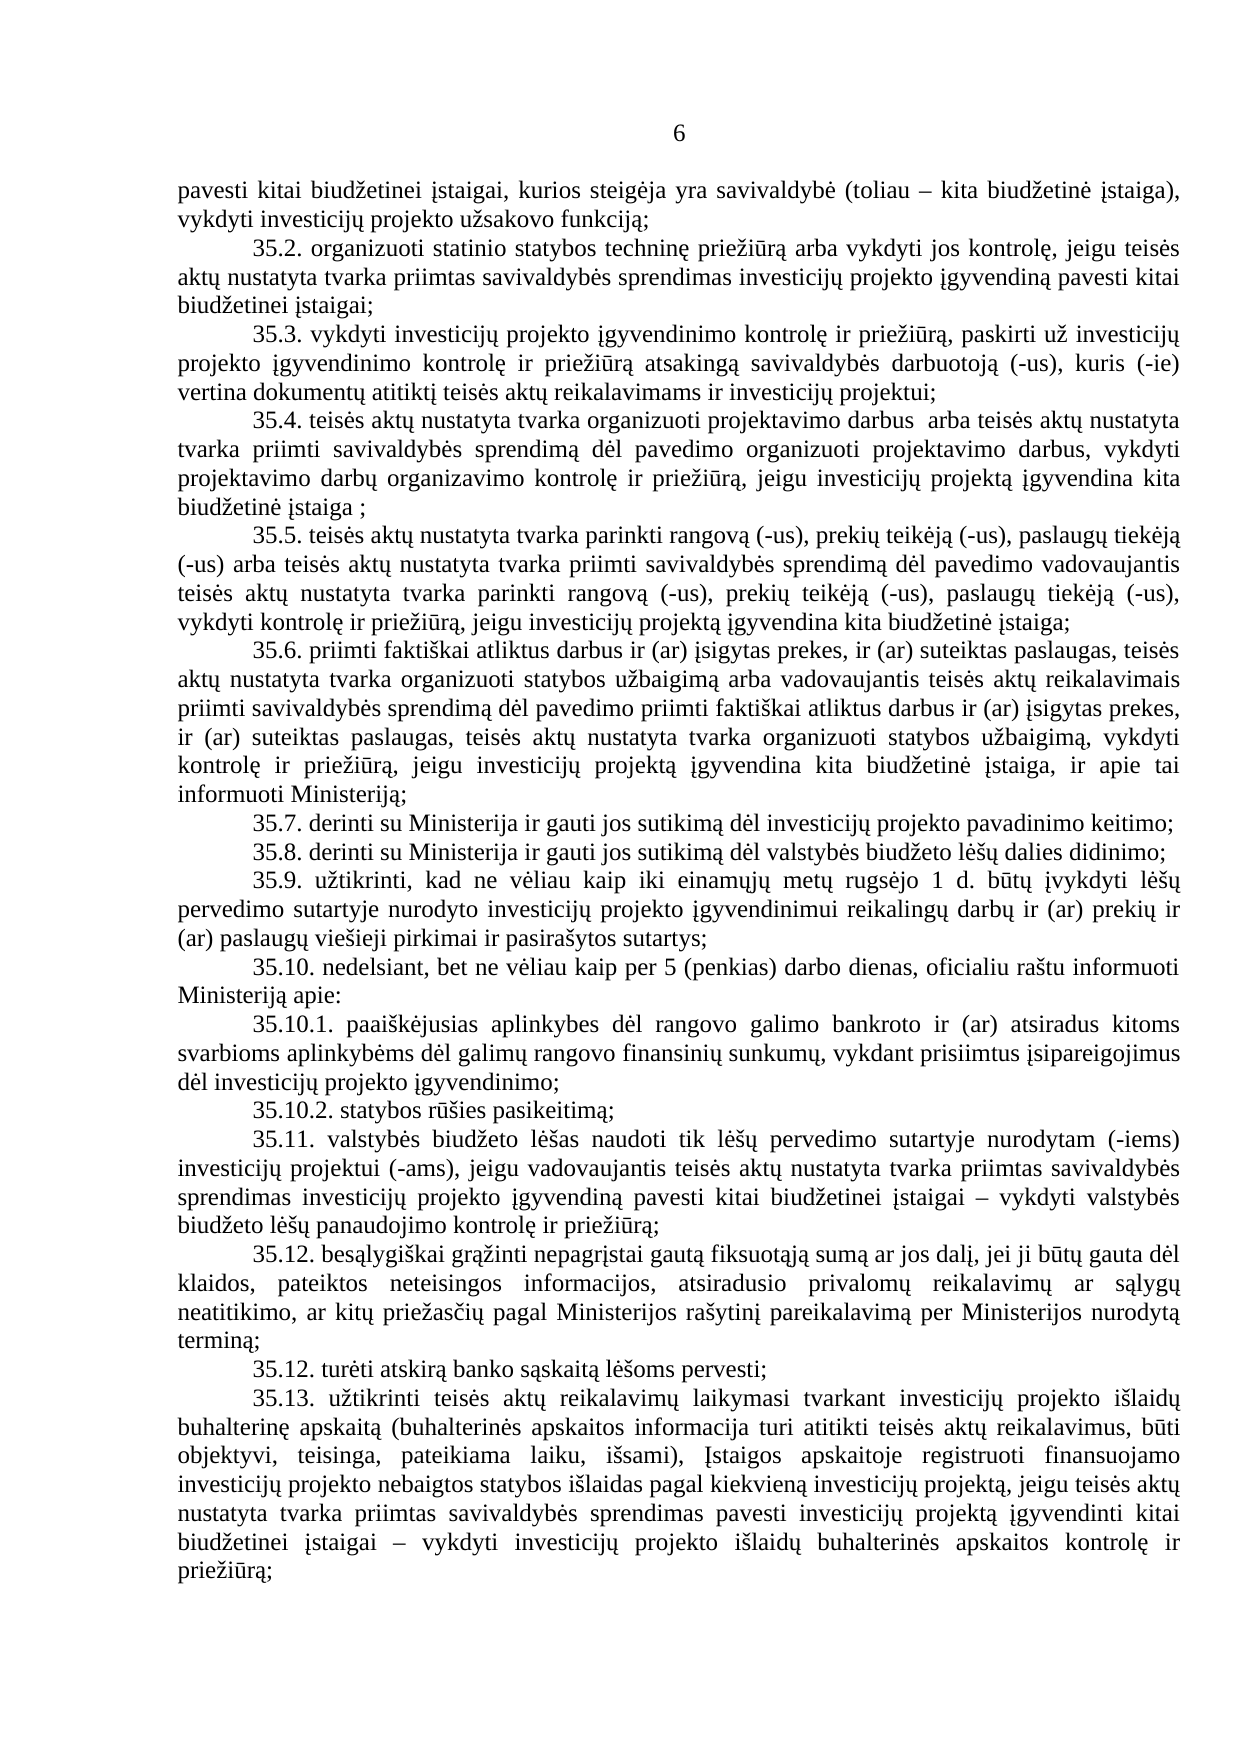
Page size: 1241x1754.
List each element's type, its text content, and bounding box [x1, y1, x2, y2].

text 35.13. užtikrinti teisės aktų reikalavimų laikymasi tvarkant investicijų projekto išlaidų buhalterinę apskaitą (buhalterinės apskaitos informacija turi atitikti teisės aktų reikalavimus, būti objektyvi, teisinga, pateikiama laiku, išsami), Įstaigos apskaitoje registruoti finansuojamo investicijų projekto nebaigtos statybos išlaidas pagal kiekvieną investicijų projektą, jeigu teisės aktų nustatyta tvarka priimtas savivaldybės sprendimas pavesti investicijų projektą įgyvendinti kitai biudžetinei įstaigai – vykdyti investicijų projekto išlaidų buhalterinės apskaitos kontrolę ir priežiūrą; [177, 1383, 1181, 1584]
text 35.10.2. statybos rūšies pasikeitimą; [177, 1096, 1181, 1124]
text 35.10.1. paaiškėjusias aplinkybes dėl rangovo galimo bankroto ir (ar) atsiradus kitoms svarbioms aplinkybėms dėl galimų rangovo finansinių sunkumų, vykdant prisiimtus įsipareigojimus dėl investicijų projekto įgyvendinimo; [177, 1009, 1181, 1096]
text 35.7. derinti su Ministerija ir gauti jos sutikimą dėl investicijų projekto pavadinimo keitimo; [177, 808, 1181, 837]
text 35.6. priimti faktiškai atliktus darbus ir (ar) įsigytas prekes, ir (ar) suteiktas paslaugas, teisės aktų nustatyta tvarka organizuoti statybos užbaigimą arba vadovaujantis teisės aktų reikalavimais priimti savivaldybės sprendimą dėl pavedimo priimti faktiškai atliktus darbus ir (ar) įsigytas prekes, ir (ar) suteiktas paslaugas, teisės aktų nustatyta tvarka organizuoti statybos užbaigimą, vykdyti kontrolę ir priežiūrą, jeigu investicijų projektą įgyvendina kita biudžetinė įstaiga, ir apie tai informuoti Ministeriją; [177, 636, 1181, 808]
text 35.8. derinti su Ministerija ir gauti jos sutikimą dėl valstybės biudžeto lėšų dalies didinimo; [177, 837, 1181, 866]
text 35.10. nedelsiant, bet ne vėliau kaip per 5 (penkias) darbo dienas, oficialiu raštu informuoti Ministeriją apie: [177, 952, 1181, 1009]
text 35.11. valstybės biudžeto lėšas naudoti tik lėšų pervedimo sutartyje nurodytam (-iems) investicijų projektui (-ams), jeigu vadovaujantis teisės aktų nustatyta tvarka priimtas savivaldybės sprendimas investicijų projekto įgyvendiną pavesti kitai biudžetinei įstaigai – vykdyti valstybės biudžeto lėšų panaudojimo kontrolę ir priežiūrą; [177, 1124, 1181, 1239]
text 35.3. vykdyti investicijų projekto įgyvendinimo kontrolę ir priežiūrą, paskirti už investicijų projekto įgyvendinimo kontrolę ir priežiūrą atsakingą savivaldybės darbuotoją (-us), kuris (-ie) vertina dokumentų atitiktį teisės aktų reikalavimams ir investicijų projektui; [177, 319, 1181, 406]
text 35.5. teisės aktų nustatyta tvarka parinkti rangovą (-us), prekių teikėją (-us), paslaugų tiekėją (-us) arba teisės aktų nustatyta tvarka priimti savivaldybės sprendimą dėl pavedimo vadovaujantis teisės aktų nustatyta tvarka parinkti rangovą (-us), prekių teikėją (-us), paslaugų tiekėją (-us), vykdyti kontrolę ir priežiūrą, jeigu investicijų projektą įgyvendina kita biudžetinė įstaiga; [177, 521, 1181, 636]
text 35.9. užtikrinti, kad ne vėliau kaip iki einamųjų metų rugsėjo 1 d. būtų įvykdyti lėšų pervedimo sutartyje nurodyto investicijų projekto įgyvendinimui reikalingų darbų ir (ar) prekių ir (ar) paslaugų viešieji pirkimai ir pasirašytos sutartys; [177, 866, 1181, 952]
text 35.4. teisės aktų nustatyta tvarka organizuoti projektavimo darbus arba teisės aktų nustatyta tvarka priimti savivaldybės sprendimą dėl pavedimo organizuoti projektavimo darbus, vykdyti projektavimo darbų organizavimo kontrolę ir priežiūrą, jeigu investicijų projektą įgyvendina kita biudžetinė įstaiga ; [177, 406, 1181, 521]
text 35.12. besąlygiškai grąžinti nepagrįstai gautą fiksuotąją sumą ar jos dalį, jei ji būtų gauta dėl klaidos, pateiktos neteisingos informacijos, atsiradusio privalomų reikalavimų ar sąlygų neatitikimo, ar kitų priežasčių pagal Ministerijos rašytinį pareikalavimą per Ministerijos nurodytą terminą; [177, 1239, 1181, 1354]
text 35.2. organizuoti statinio statybos techninę priežiūrą arba vykdyti jos kontrolę, jeigu teisės aktų nustatyta tvarka priimtas savivaldybės sprendimas investicijų projekto įgyvendiną pavesti kitai biudžetinei įstaigai; [177, 233, 1181, 319]
text 35.12. turėti atskirą banko sąskaitą lėšoms pervesti; [177, 1354, 1181, 1383]
text pavesti kitai biudžetinei įstaigai, kurios steigėja yra savivaldybė (toliau – kita biudžetinė įstaiga), vykdyti investicijų projekto užsakovo funkciją; [177, 176, 1181, 233]
